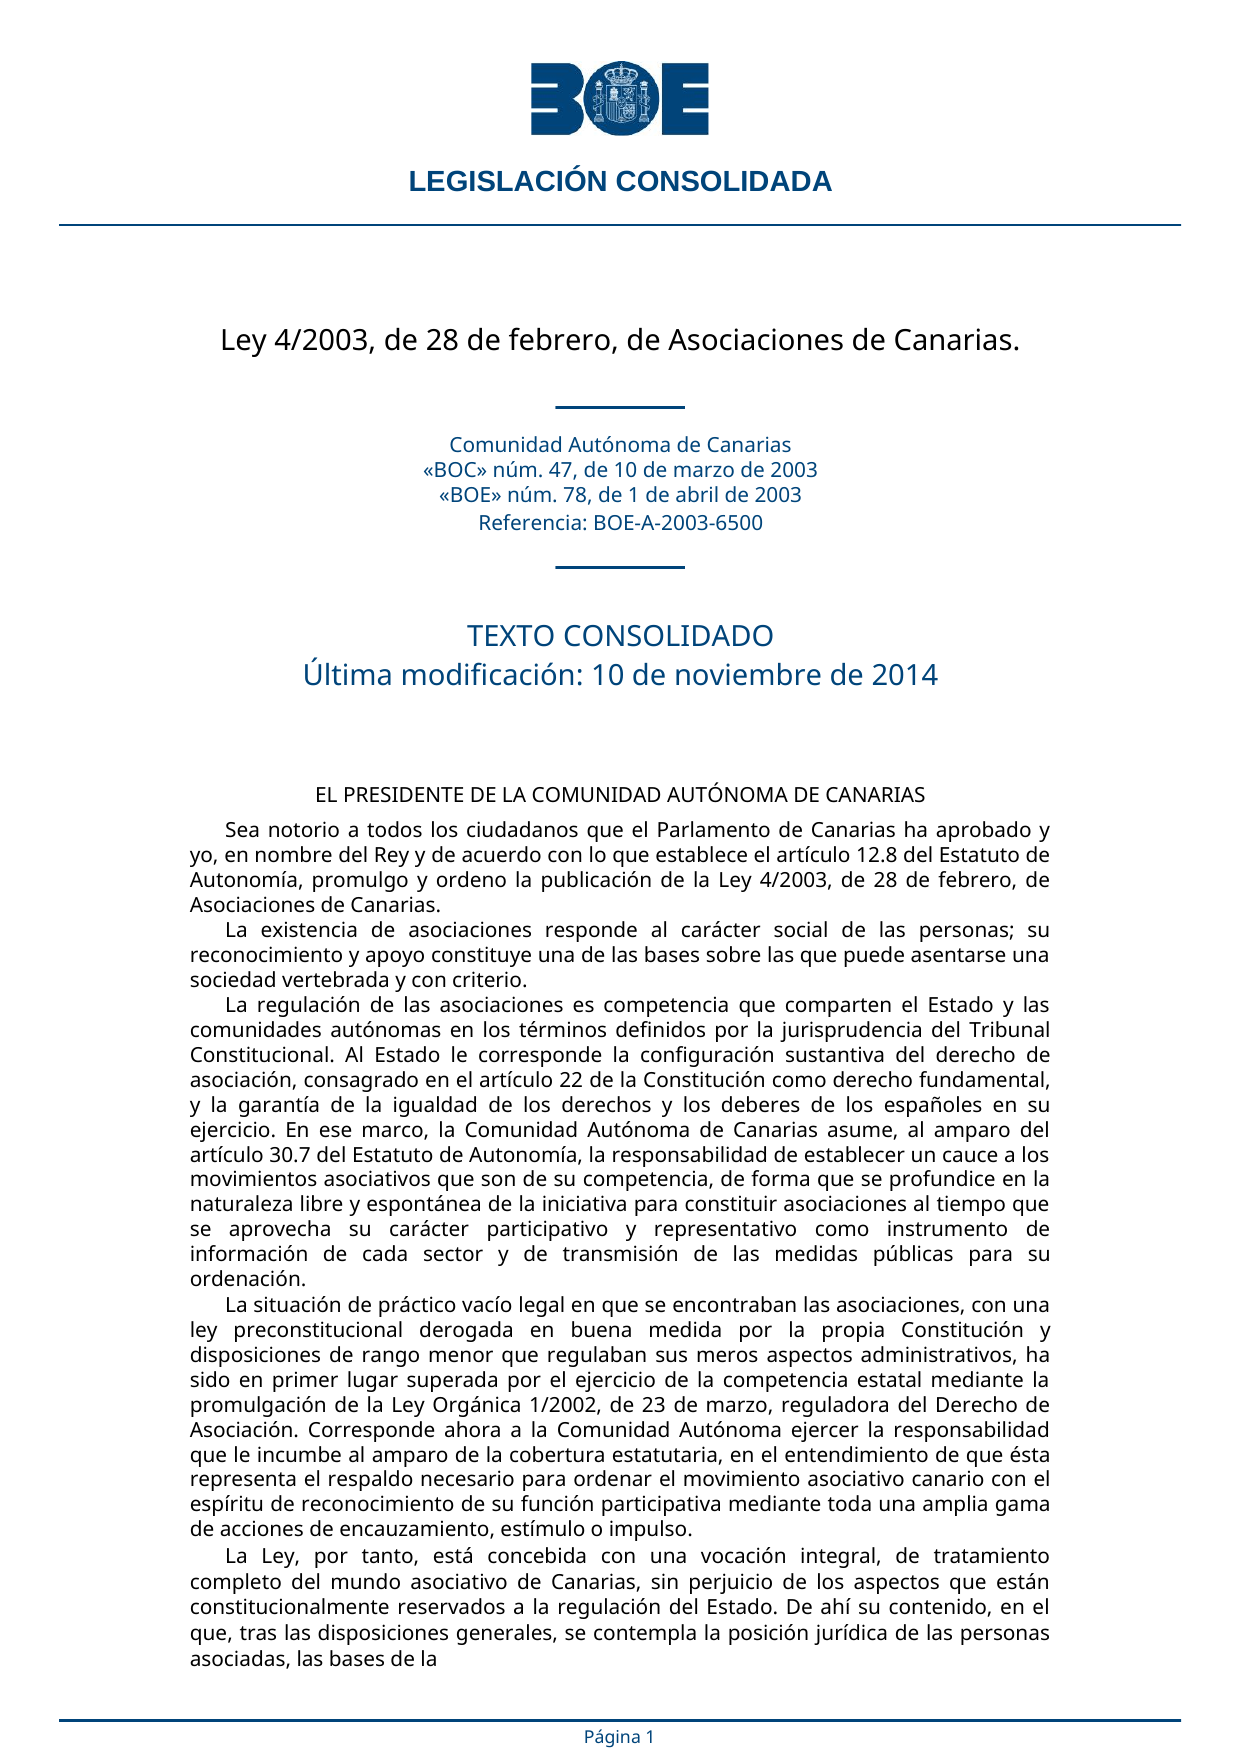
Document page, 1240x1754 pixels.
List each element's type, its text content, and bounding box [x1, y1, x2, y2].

text Ley 4/2003, de 28 de febrero, de Asociaciones de Canarias. [150, 319, 1091, 358]
text EL PRESIDENTE DE LA COMUNIDAD AUTÓNOMA DE CANARIAS [150, 780, 1091, 808]
text Sea notorio a todos los ciudadanos que el Parlamento de Canarias ha aprobado y yo, en nombre del Rey y de acuerdo con lo que establece el artículo 12.8 del Estatuto de Autonomía, promulgo y ordeno la publicación de la Ley 4/2003, de 28 de febrero, de Asociaciones de Canarias. [189, 818, 1051, 917]
text Última modificación: 10 de noviembre de 2014 [150, 654, 1091, 693]
text LEGISLACIÓN CONSOLIDADA [150, 164, 1091, 198]
text «BOE» núm. 78, de 1 de abril de 2003 [150, 483, 1091, 508]
text La situación de práctico vacío legal en que se encontraban las asociaciones, con una ley preconstitucional derogada en buena medida por la propia Constitución y disposiciones de rango menor que regulaban sus meros aspectos administrativos, ha sido en primer lugar superada por el ejercicio de la competencia estatal mediante la promulgación de la Ley Orgánica 1/2002, de 23 de marzo, reguladora del Derecho de Asociación. Corresponde ahora a la Comunidad Autónoma ejercer la responsabilidad que le incumbe al amparo de la cobertura estatutaria, en el entendimiento de que ésta representa el respaldo necesario para ordenar el movimiento asociativo canario con el espíritu de reconocimiento de su función participativa mediante toda una amplia gama de acciones de encauzamiento, estímulo o impulso. [189, 1293, 1051, 1542]
text TEXTO CONSOLIDADO [150, 615, 1091, 654]
text La regulación de las asociaciones es competencia que comparten el Estado y las comunidades autónomas en los términos definidos por la jurisprudencia del Tribunal Constitucional. Al Estado le corresponde la configuración sustantiva del derecho de asociación, consagrado en el artículo 22 de la Constitución como derecho fundamental, y la garantía de la igualdad de los derechos y los deberes de los españoles en su ejercicio. En ese marco, la Comunidad Autónoma de Canarias asume, al amparo del artículo 30.7 del Estatuto de Autonomía, la responsabilidad de establecer un cauce a los movimientos asociativos que son de su competencia, de forma que se profundice en la naturaleza libre y espontánea de la iniciativa para constituir asociaciones al tiempo que se aprovecha su carácter participativo y representativo como instrumento de información de cada sector y de transmisión de las medidas públicas para su ordenación. [189, 993, 1051, 1291]
text La existencia de asociaciones responde al carácter social de las personas; su reconocimiento y apoyo constituye una de las bases sobre las que puede asentarse una sociedad vertebrada y con criterio. [189, 918, 1051, 992]
text Referencia: BOE-A-2003-6500 [150, 508, 1091, 536]
text La Ley, por tanto, está concebida con una vocación integral, de tratamiento completo del mundo asociativo de Canarias, sin perjuicio de los aspectos que están constitucionalmente reservados a la regulación del Estado. De ahí su contenido, en el que, tras las disposiciones generales, se contempla la posición jurídica de las personas asociadas, las bases de la [189, 1543, 1051, 1671]
text Página 1 [150, 1725, 1089, 1749]
text «BOC» núm. 47, de 10 de marzo de 2003 [150, 458, 1091, 483]
text Comunidad Autónoma de Canarias [150, 430, 1091, 458]
